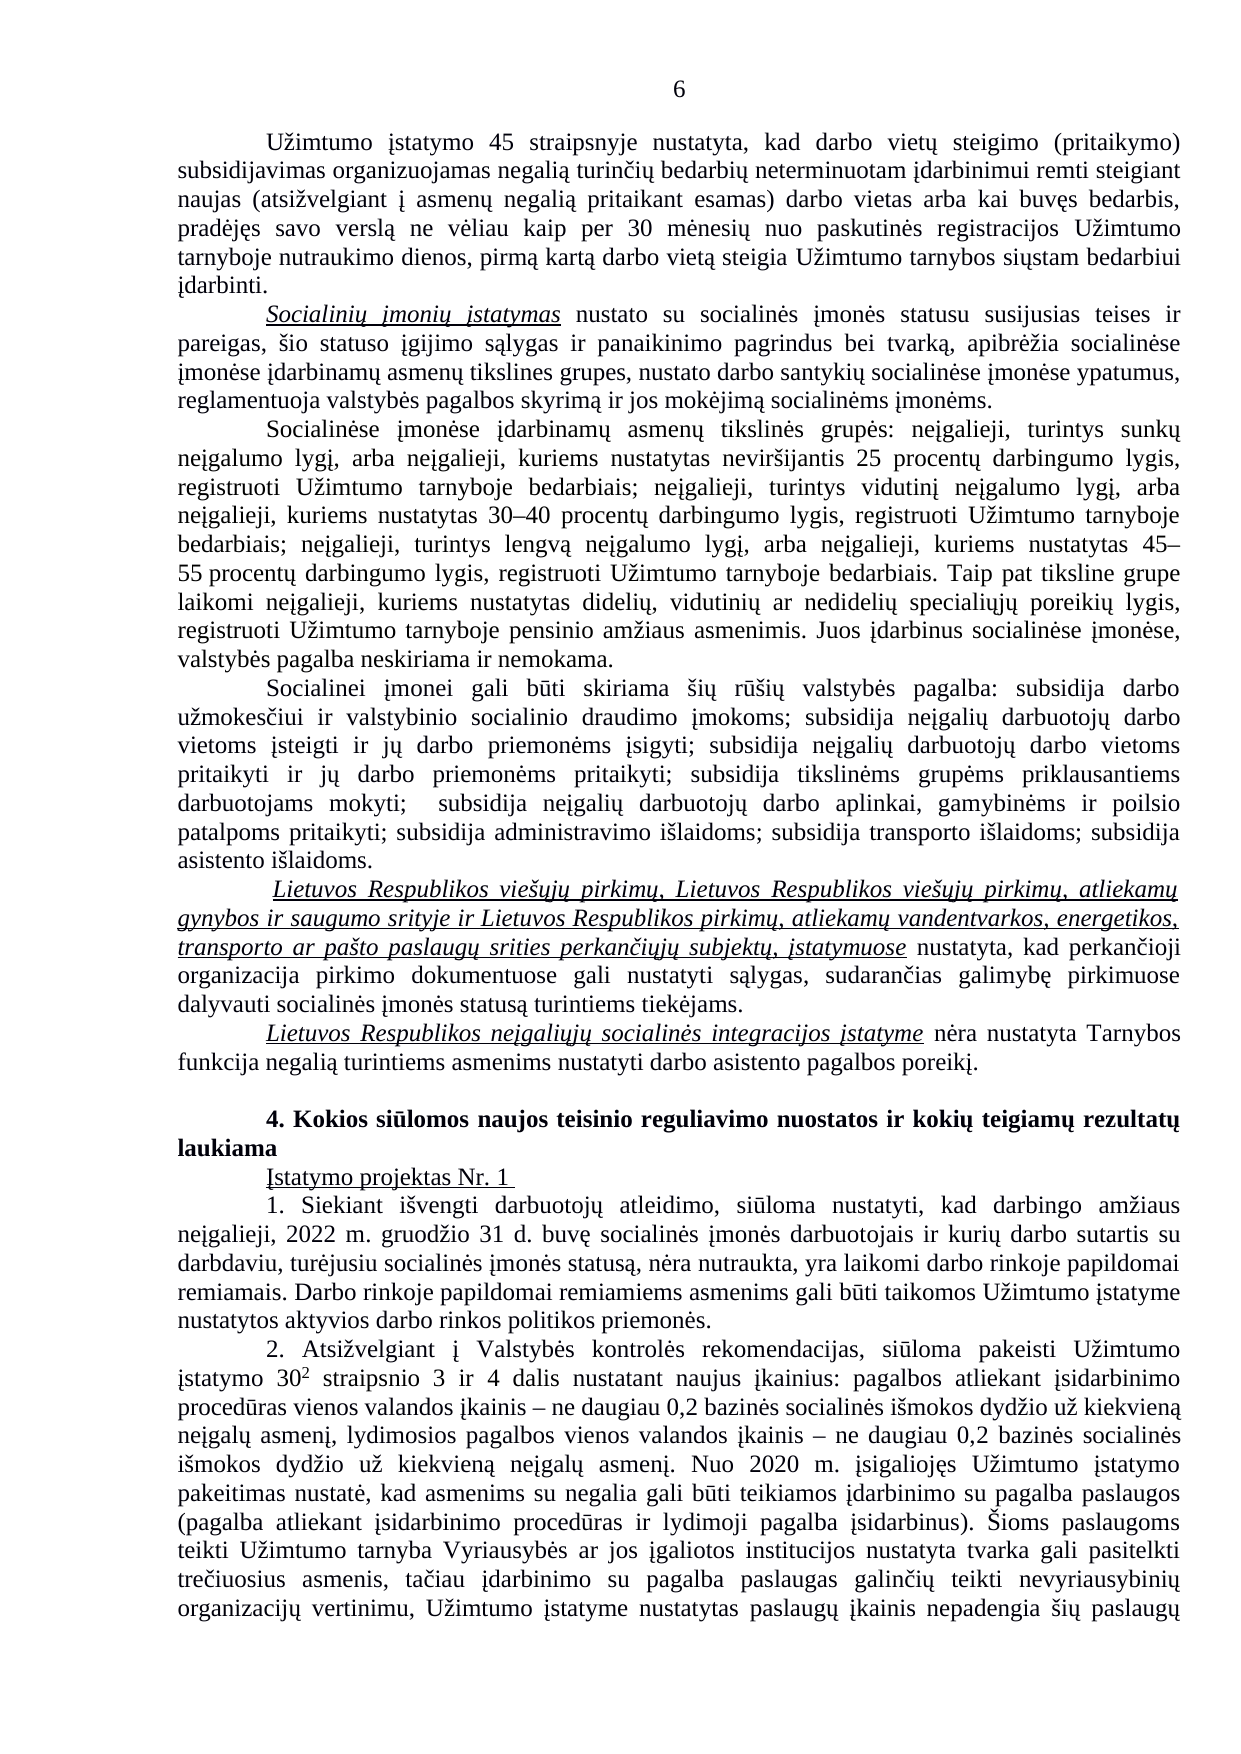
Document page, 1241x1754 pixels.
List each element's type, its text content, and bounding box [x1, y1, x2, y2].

text Socialinėse įmonėse įdarbinamų asmenų tikslinės grupės: neįgalieji, turintys sunkų neįgalumo lygį, arba neįgalieji, kuriems nustatytas neviršijantis 25 procentų darbingumo lygis, registruoti Užimtumo tarnyboje bedarbiais; neįgalieji, turintys vidutinį neįgalumo lygį, arba neįgalieji, kuriems nustatytas 30–40 procentų darbingumo lygis, registruoti Užimtumo tarnyboje bedarbiais; neįgalieji, turintys lengvą neįgalumo lygį, arba neįgalieji, kuriems nustatytas 45–55 procentų darbingumo lygis, registruoti Užimtumo tarnyboje bedarbiais. Taip pat tiksline grupe laikomi neįgalieji, kuriems nustatytas didelių, vidutinių ar nedidelių specialiųjų poreikių lygis, registruoti Užimtumo tarnyboje pensinio amžiaus asmenimis. Juos įdarbinus socialinėse įmonėse, valstybės pagalba neskiriama ir nemokama. [177, 414, 1181, 673]
text Lietuvos Respublikos viešųjų pirkimų, Lietuvos Respublikos viešųjų pirkimų, atliekamų gynybos ir saugumo srityje ir Lietuvos Respublikos pirkimų, atliekamų vandentvarkos, energetikos, transporto ar pašto paslaugų srities perkančiųjų subjektų, įstatymuose nustatyta, kad perkančioji organizacija pirkimo dokumentuose gali nustatyti sąlygas, sudarančias galimybę pirkimuose dalyvauti socialinės įmonės statusą turintiems tiekėjams. [177, 874, 1181, 1018]
text 2. Atsižvelgiant į Valstybės kontrolės rekomendacijas, siūloma pakeisti Užimtumo įstatymo 302 straipsnio 3 ir 4 dalis nustatant naujus įkainius: pagalbos atliekant įsidarbinimo procedūras vienos valandos įkainis – ne daugiau 0,2 bazinės socialinės išmokos dydžio už kiekvieną neįgalų asmenį, lydimosios pagalbos vienos valandos įkainis – ne daugiau 0,2 bazinės socialinės išmokos dydžio už kiekvieną neįgalų asmenį. Nuo 2020 m. įsigaliojęs Užimtumo įstatymo pakeitimas nustatė, kad asmenims su negalia gali būti teikiamos įdarbinimo su pagalba paslaugos (pagalba atliekant įsidarbinimo procedūras ir lydimoji pagalba įsidarbinus). Šioms paslaugoms teikti Užimtumo tarnyba Vyriausybės ar jos įgaliotos institucijos nustatyta tvarka gali pasitelkti trečiuosius asmenis, tačiau įdarbinimo su pagalba paslaugas galinčių teikti nevyriausybinių organizacijų vertinimu, Užimtumo įstatyme nustatytas paslaugų įkainis nepadengia šių paslaugų [177, 1334, 1181, 1622]
text Užimtumo įstatymo 45 straipsnyje nustatyta, kad darbo vietų steigimo (pritaikymo) subsidijavimas organizuojamas negalią turinčių bedarbių neterminuotam įdarbinimui remti steigiant naujas (atsižvelgiant į asmenų negalią pritaikant esamas) darbo vietas arba kai buvęs bedarbis, pradėjęs savo verslą ne vėliau kaip per 30 mėnesių nuo paskutinės registracijos Užimtumo tarnyboje nutraukimo dienos, pirmą kartą darbo vietą steigia Užimtumo tarnybos siųstam bedarbiui įdarbinti. [177, 127, 1181, 299]
text Socialinių įmonių įstatymas nustato su socialinės įmonės statusu susijusias teises ir pareigas, šio statuso įgijimo sąlygas ir panaikinimo pagrindus bei tvarką, apibrėžia socialinėse įmonėse įdarbinamų asmenų tikslines grupes, nustato darbo santykių socialinėse įmonėse ypatumus, reglamentuoja valstybės pagalbos skyrimą ir jos mokėjimą socialinėms įmonėms. [177, 299, 1181, 414]
text 1. Siekiant išvengti darbuotojų atleidimo, siūloma nustatyti, kad darbingo amžiaus neįgalieji, 2022 m. gruodžio 31 d. buvę socialinės įmonės darbuotojais ir kurių darbo sutartis su darbdaviu, turėjusiu socialinės įmonės statusą, nėra nutraukta, yra laikomi darbo rinkoje papildomai remiamais. Darbo rinkoje papildomai remiamiems asmenims gali būti taikomos Užimtumo įstatyme nustatytos aktyvios darbo rinkos politikos priemonės. [177, 1190, 1181, 1334]
text Lietuvos Respublikos neįgaliųjų socialinės integracijos įstatyme nėra nustatyta Tarnybos funkcija negalią turintiems asmenims nustatyti darbo asistento pagalbos poreikį. [177, 1018, 1181, 1075]
text 4. Kokios siūlomos naujos teisinio reguliavimo nuostatos ir kokių teigiamų rezultatų laukiama [177, 1104, 1181, 1162]
text Socialinei įmonei gali būti skiriama šių rūšių valstybės pagalba: subsidija darbo užmokesčiui ir valstybinio socialinio draudimo įmokoms; subsidija neįgalių darbuotojų darbo vietoms įsteigti ir jų darbo priemonėms įsigyti; subsidija neįgalių darbuotojų darbo vietoms pritaikyti ir jų darbo priemonėms pritaikyti; subsidija tikslinėms grupėms priklausantiems darbuotojams mokyti; subsidija neįgalių darbuotojų darbo aplinkai, gamybinėms ir poilsio patalpoms pritaikyti; subsidija administravimo išlaidoms; subsidija transporto išlaidoms; subsidija asistento išlaidoms. [177, 673, 1181, 874]
text Įstatymo projektas Nr. 1 [177, 1162, 1181, 1190]
